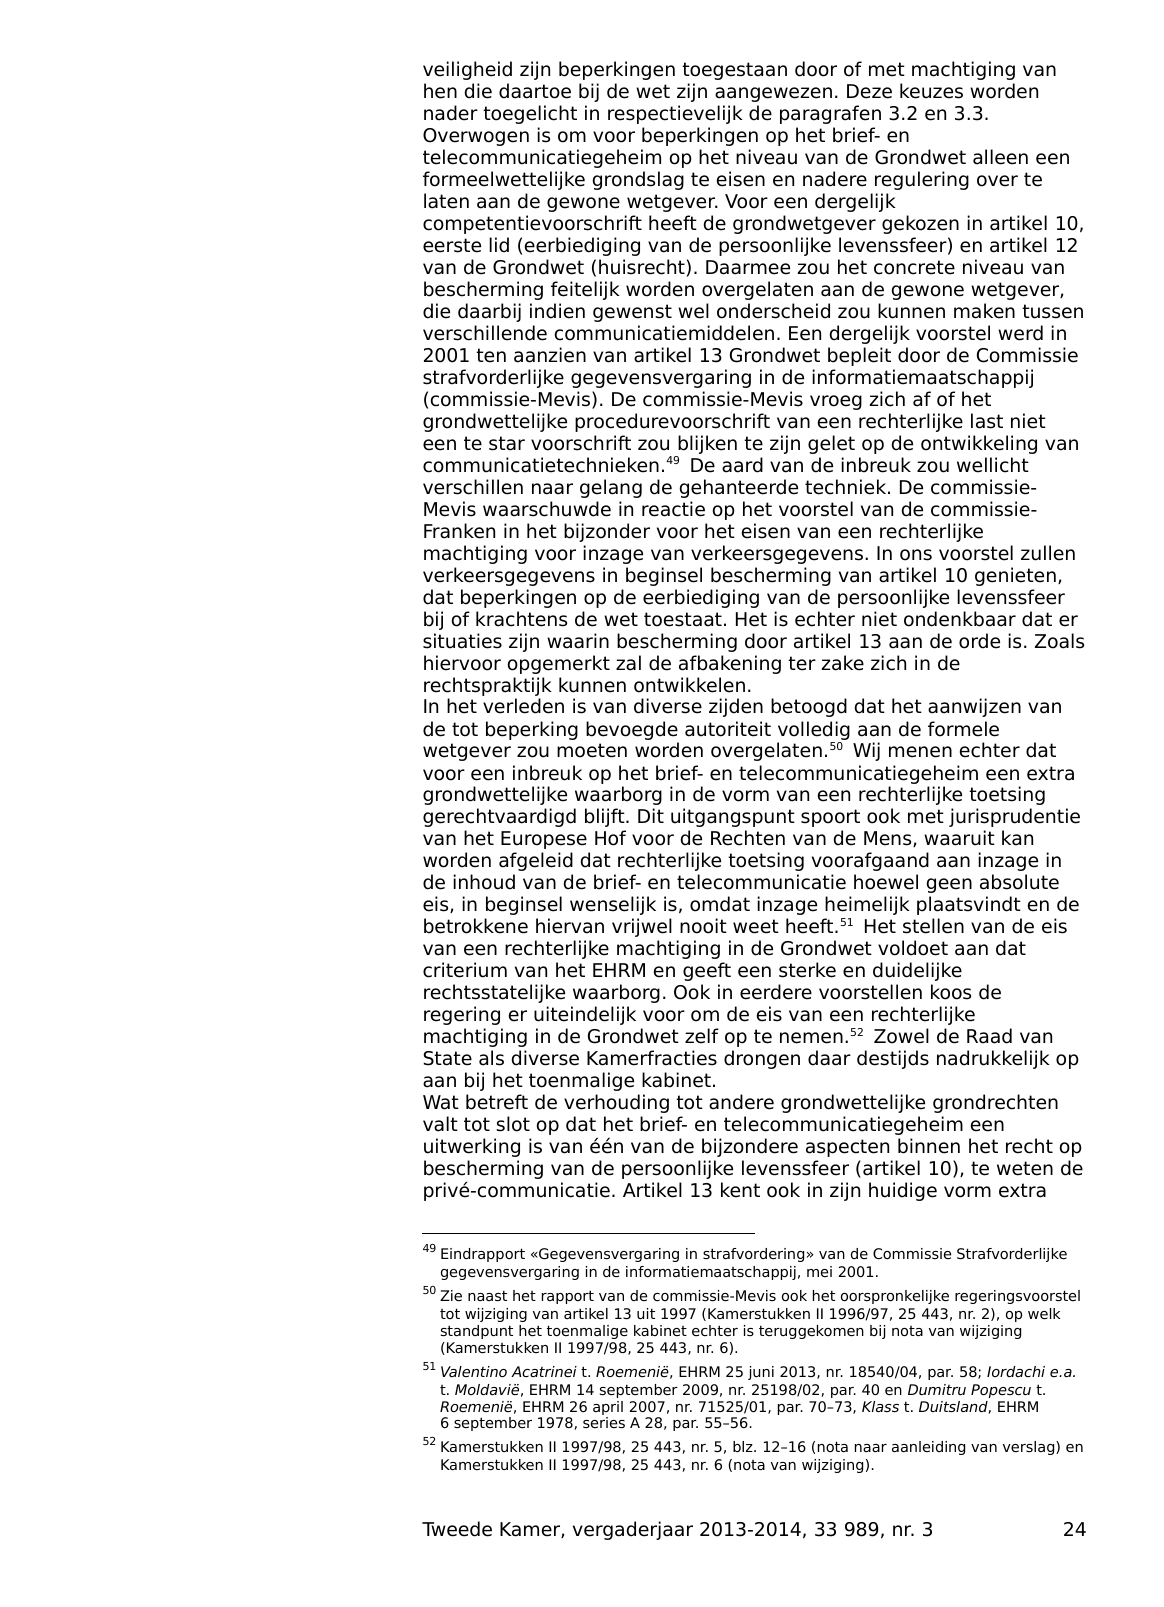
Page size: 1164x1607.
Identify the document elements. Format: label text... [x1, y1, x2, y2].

text Zie naast het rapport van de commissie-Mevis ook het oorspronkelijke regeringsvoorstel tot wijziging van artikel 13 uit 1997 (Kamerstukken II 1996/97, 25 443, nr. 2), op welk standpunt het toenmalige kabinet echter is teruggekomen bij nota van wijziging (Kamerstukken II 1997/98, 25 443, nr. 6). [422, 1284, 1087, 1357]
text In het verleden is van diverse zijden betoogd dat het aanwijzen van de tot beperking bevoegde autoriteit volledig aan de formele wetgever zou moeten worden overgelaten. Wij menen echter dat voor een inbreuk op het brief- en telecommunicatiegeheim een extra grondwettelijke waarborg in de vorm van een rechterlijke toetsing gerechtvaardigd blijft. Dit uitgangspunt spoort ook met jurisprudentie van het Europese Hof voor de Rechten van de Mens, waaruit kan worden afgeleid dat rechterlijke toetsing voorafgaand aan inzage in de inhoud van de brief- en telecommunicatie hoewel geen absolute eis, in beginsel wenselijk is, omdat inzage heimelijk plaatsvindt en de betrokkene hiervan vrijwel nooit weet heeft. Het stellen van de eis van een rechterlijke machtiging in de Grondwet voldoet aan dat criterium van het EHRM en geeft een sterke en duidelijke rechtsstatelijke waarborg. Ook in eerdere voorstellen koos de regering er uiteindelijk voor om de eis van een rechterlijke machtiging in de Grondwet zelf op te nemen. Zowel de Raad van State als diverse Kamerfracties drongen daar destijds nadrukkelijk op aan bij het toenmalige kabinet. [422, 696, 1087, 1092]
text Overwogen is om voor beperkingen op het brief- en telecommunicatiegeheim op het niveau van de Grondwet alleen een formeelwettelijke grondslag te eisen en nadere regulering over te laten aan de gewone wetgever. Voor een dergelijk competentievoorschrift heeft de grondwetgever gekozen in artikel 10, eerste lid (eerbiediging van de persoonlijke levenssfeer) en artikel 12 van de Grondwet (huisrecht). Daarmee zou het concrete niveau van bescherming feitelijk worden overgelaten aan de gewone wetgever, die daarbij indien gewenst wel onderscheid zou kunnen maken tussen verschillende communicatiemiddelen. Een dergelijk voorstel werd in 2001 ten aanzien van artikel 13 Grondwet bepleit door de Commissie strafvorderlijke gegevensvergaring in de informatiemaatschappij (commissie-Mevis). De commissie-Mevis vroeg zich af of het grondwettelijke procedurevoorschrift van een rechterlijke last niet een te star voorschrift zou blijken te zijn gelet op de ontwikkeling van communicatietechnieken. De aard van de inbreuk zou wellicht verschillen naar gelang de gehanteerde techniek. De commissie-Mevis waarschuwde in reactie op het voorstel van de commissie-Franken in het bijzonder voor het eisen van een rechterlijke machtiging voor inzage van verkeersgegevens. In ons voorstel zullen verkeersgegevens in beginsel bescherming van artikel 10 genieten, dat beperkingen op de eerbiediging van de persoonlijke levenssfeer bij of krachtens de wet toestaat. Het is echter niet ondenkbaar dat er situaties zijn waarin bescherming door artikel 13 aan de orde is. Zoals hiervoor opgemerkt zal de afbakening ter zake zich in de rechtspraktijk kunnen ontwikkelen. [422, 125, 1087, 696]
text Wat betreft de verhouding tot andere grondwettelijke grondrechten valt tot slot op dat het brief- en telecommunicatiegeheim een uitwerking is van één van de bijzondere aspecten binnen het recht op bescherming van de persoonlijke levenssfeer (artikel 10), te weten de privé-communicatie. Artikel 13 kent ook in zijn huidige vorm extra [422, 1092, 1087, 1202]
text Eindrapport «Gegevensvergaring in strafvordering» van de Commissie Strafvorderlijke gegevensvergaring in de informatiemaatschappij, mei 2001. [422, 1242, 1087, 1281]
text Valentino Acatrinei t. Roemenië, EHRM 25 juni 2013, nr. 18540/04, par. 58; Iordachi e.a. t. Moldavië, EHRM 14 september 2009, nr. 25198/02, par. 40 en Dumitru Popescu t. Roemenië, EHRM 26 april 2007, nr. 71525/01, par. 70–73, Klass t. Duitsland, EHRM 6 september 1978, series A 28, par. 55–56. [422, 1360, 1087, 1432]
text veiligheid zijn beperkingen toegestaan door of met machtiging van hen die daartoe bij de wet zijn aangewezen. Deze keuzes worden nader toegelicht in respectievelijk de paragrafen 3.2 en 3.3. [422, 59, 1087, 125]
text Kamerstukken II 1997/98, 25 443, nr. 5, blz. 12–16 (nota naar aanleiding van verslag) en Kamerstukken II 1997/98, 25 443, nr. 6 (nota van wijziging). [422, 1435, 1087, 1474]
